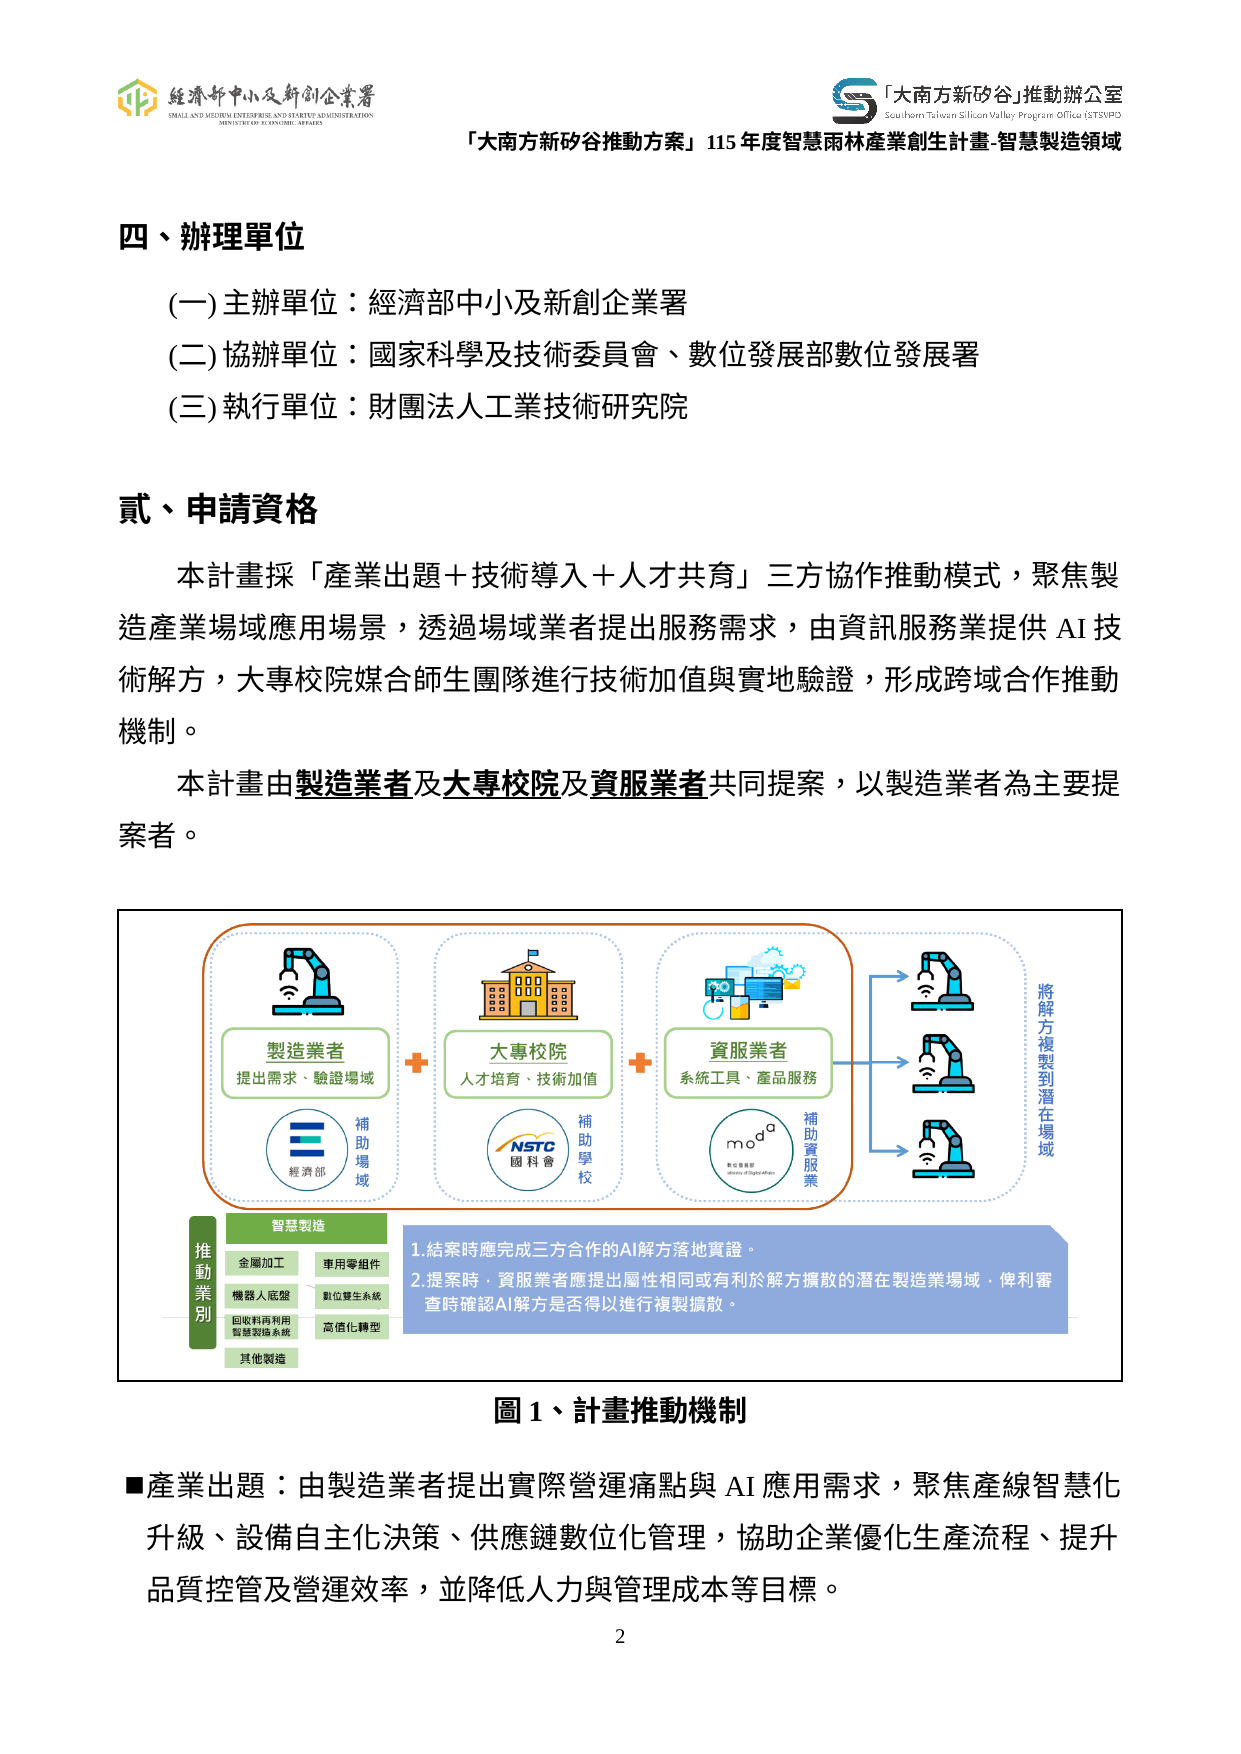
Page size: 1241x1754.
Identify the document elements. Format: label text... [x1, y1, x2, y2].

subtitle 四、辦理單位 [118, 207, 1122, 259]
list 產業出題：由製造業者提出實際營運痛點與AI應用需求，聚焦產線智慧化升級、設備自主化決策、供應鏈數位化管理，協助企業優化生產流程、提升品質控管及營運效率，並降低人力與管理成本等目標。 [123, 1454, 1122, 1611]
text 本計畫由製造業者及大專校院及資服業者共同提案，以製造業者為主要提案者。 [118, 753, 1122, 857]
table_header [119, 911, 1121, 1380]
text (三) 執行單位：財團法人工業技術研究院 [168, 376, 1122, 428]
text 圖1、計畫推動機制 [118, 1387, 1122, 1429]
text (二) 協辦單位：國家科學及技術委員會、數位發展部數位發展署 [168, 324, 1122, 376]
text 本計畫採「產業出題＋技術導入＋人才共育」三方協作推動模式，聚焦製造產業場域應用場景，透過場域業者提出服務需求，由資訊服務業提供AI技術解方，大專校院媒合師生團隊進行技術加值與實地驗證，形成跨域合作推動機制。 [118, 545, 1122, 753]
text (一) 主辦單位：經濟部中小及新創企業署 [168, 272, 1122, 324]
subtitle 貳、申請資格 [118, 480, 1122, 532]
